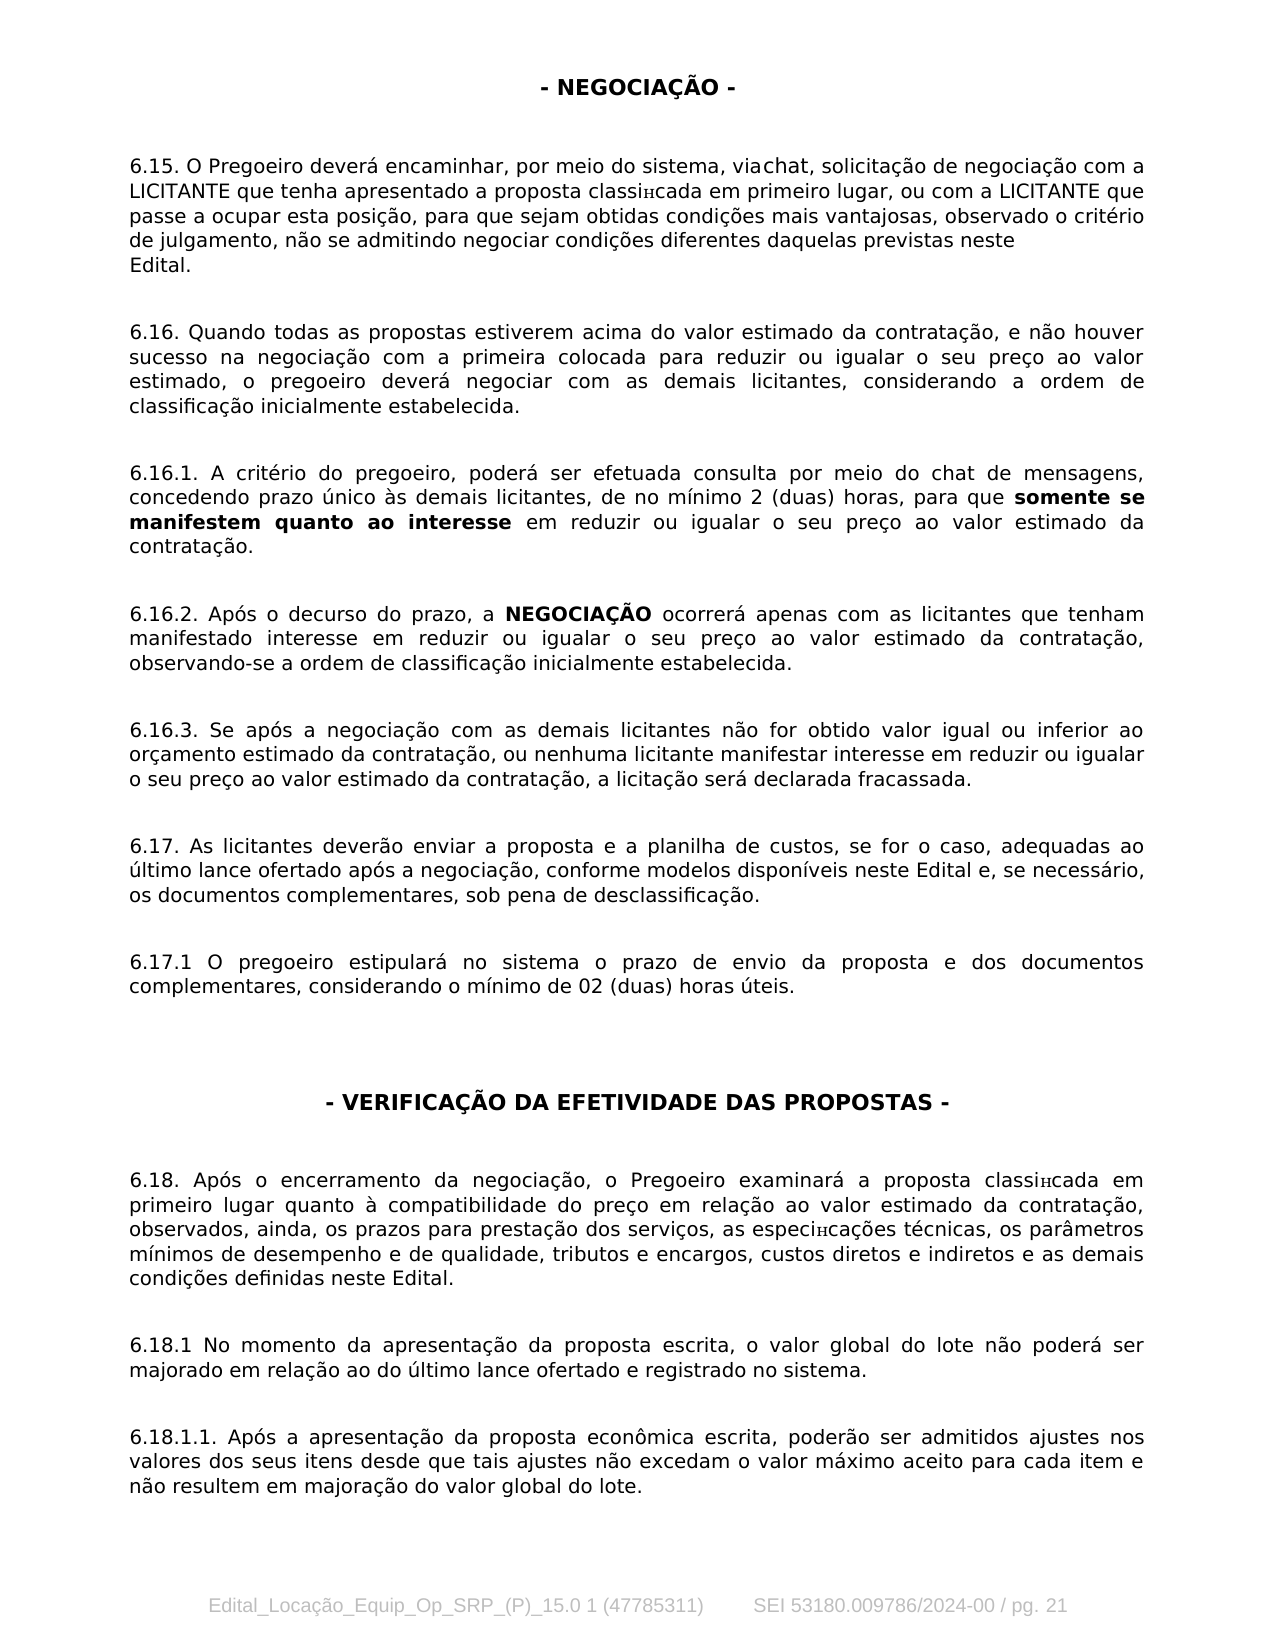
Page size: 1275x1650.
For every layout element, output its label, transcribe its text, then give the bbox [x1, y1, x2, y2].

subtitle - VERIFICAÇÃO DA EFETIVIDADE DAS PROPOSTAS - [131, 1089, 1144, 1115]
text 6.16.2. Após o decurso do prazo, a NEGOCIAÇÃO ocorrerá apenas com as licitantes que tenham manifestado interesse em reduzir ou igualar o seu preço ao valor estimado da contratação, observando-se a ordem de classificação inicialmente estabelecida. [129, 603, 1145, 675]
text 6.16.1. A critério do pregoeiro, poderá ser efetuada consulta por meio do chat de mensagens, concedendo prazo único às demais licitantes, de no mínimo 2 (duas) horas, para que somente se manifestem quanto ao interesse em reduzir ou igualar o seu preço ao valor estimado da contratação. [129, 462, 1145, 559]
text 6.18.1 No momento da apresentação da proposta escrita, o valor global do lote não poderá ser majorado em relação ao do último lance ofertado e registrado no sistema. [129, 1334, 1145, 1382]
text 6.18. Após o encerramento da negociação, o Pregoeiro examinará a proposta classicada em primeiro lugar quanto à compatibilidade do preço em relação ao valor estimado da contratação, observados, ainda, os prazos para prestação dos serviços, as especicações técnicas, os parâmetros mínimos de desempenho e de qualidade, tributos e encargos, custos diretos e indiretos e as demais condições definidas neste Edital. [129, 1169, 1145, 1291]
text 6.17.1 O pregoeiro estipulará no sistema o prazo de envio da proposta e dos documentos complementares, considerando o mínimo de 02 (duas) horas úteis. [129, 951, 1145, 999]
subtitle - NEGOCIAÇÃO - [131, 75, 1145, 101]
text 6.18.1.1. Após a apresentação da proposta econômica escrita, poderão ser admitidos ajustes nos valores dos seus itens desde que tais ajustes não excedam o valor máximo aceito para cada item e não resultem em majoração do valor global do lote. [129, 1426, 1145, 1498]
text 6.17. As licitantes deverão enviar a proposta e a planilha de custos, se for o caso, adequadas ao último lance ofertado após a negociação, conforme modelos disponíveis neste Edital e, se necessário, os documentos complementares, sob pena de desclassificação. [129, 835, 1145, 907]
text Edital. [129, 254, 1145, 277]
text 6.16. Quando todas as propostas estiverem acima do valor estimado da contratação, e não houver sucesso na negociação com a primeira colocada para reduzir ou igualar o seu preço ao valor estimado, o pregoeiro deverá negociar com as demais licitantes, considerando a ordem de classificação inicialmente estabelecida. [129, 321, 1145, 418]
text 6.15. O Pregoeiro deverá encaminhar, por meio do sistema, viachat, solicitação de negociação com a LICITANTE que tenha apresentado a proposta classicada em primeiro lugar, ou com a LICITANTE que passe a ocupar esta posição, para que sejam obtidas condições mais vantajosas, observado o critério de julgamento, não se admitindo negociar condições diferentes daquelas previstas neste [129, 154, 1145, 253]
text 6.16.3. Se após a negociação com as demais licitantes não for obtido valor igual ou inferior ao orçamento estimado da contratação, ou nenhuma licitante manifestar interesse em reduzir ou igualar o seu preço ao valor estimado da contratação, a licitação será declarada fracassada. [129, 719, 1145, 791]
